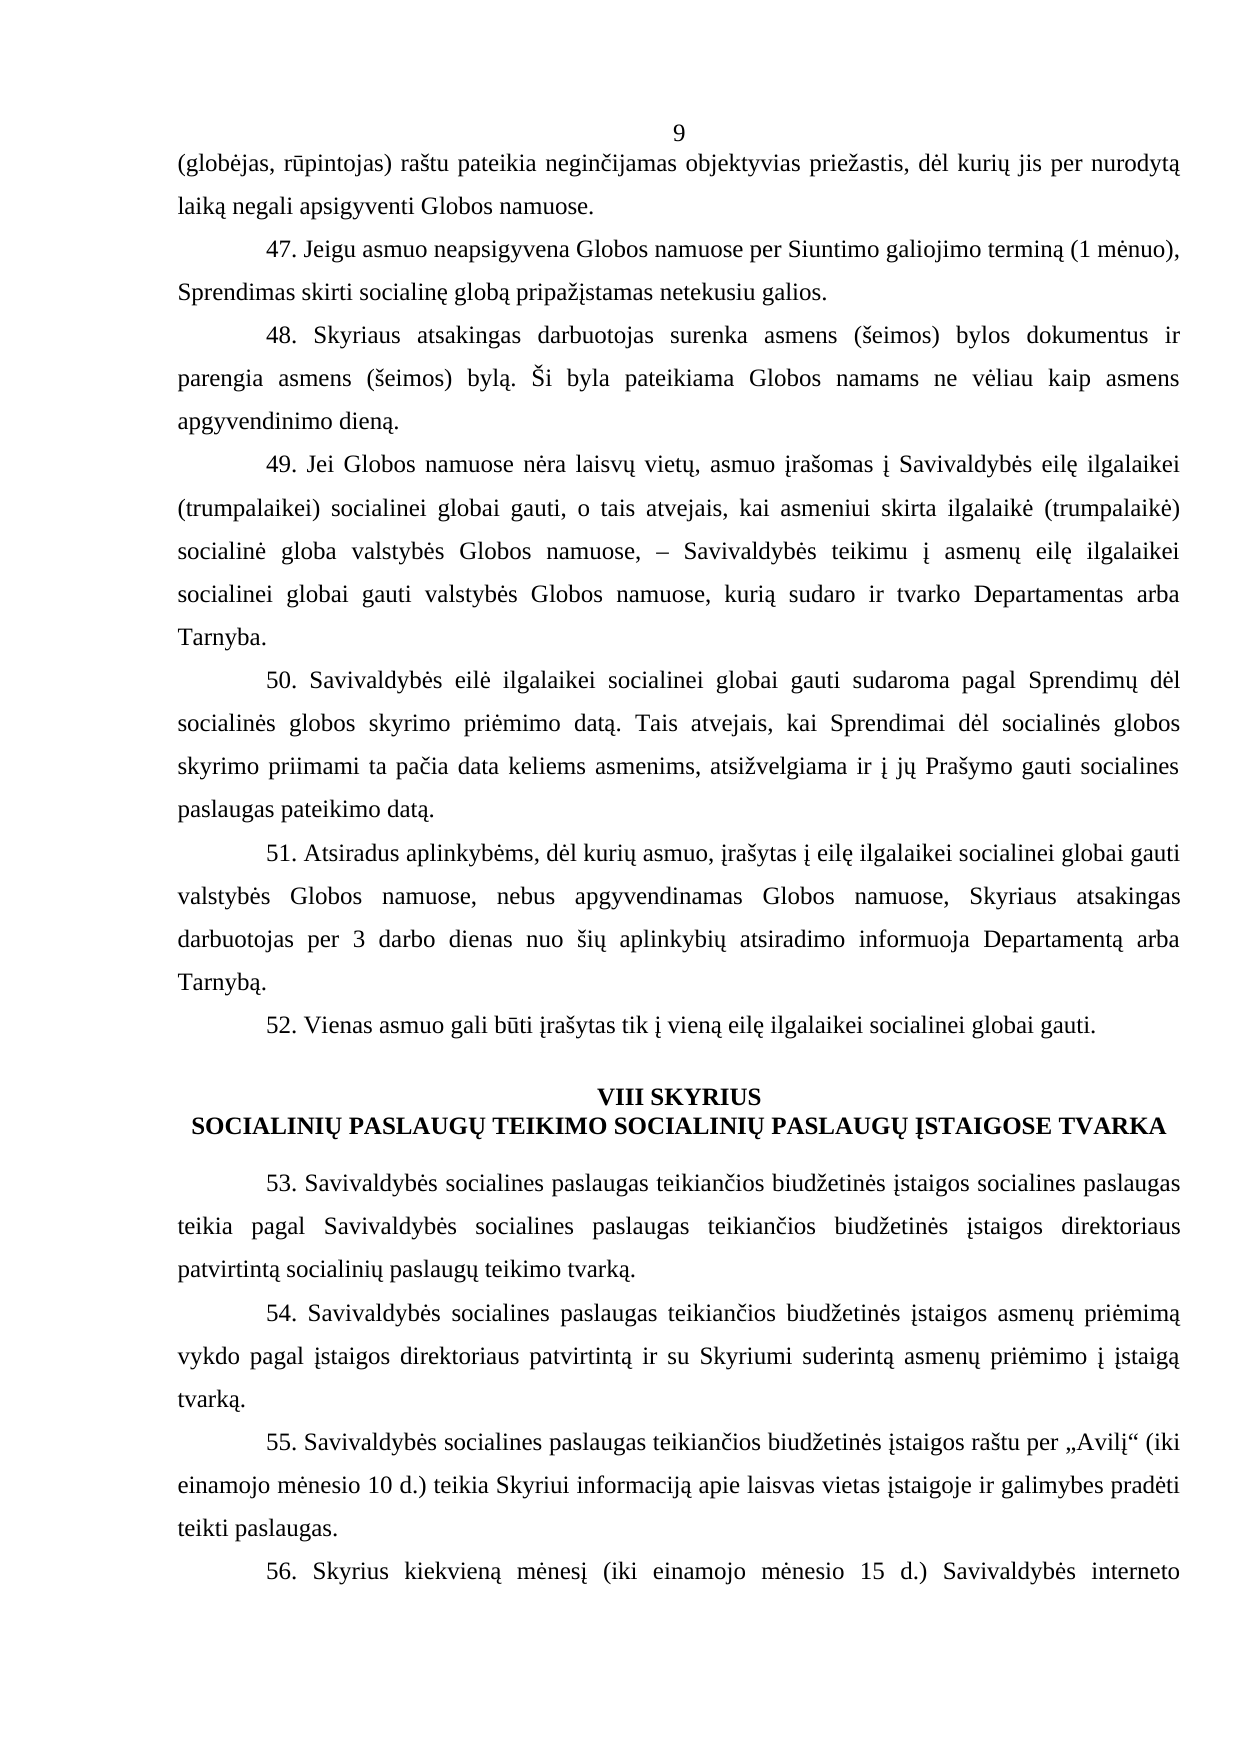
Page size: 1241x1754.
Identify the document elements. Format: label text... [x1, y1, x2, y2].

text 55. Savivaldybės socialines paslaugas teikiančios biudžetinės įstaigos raštu per „Avilį“ (iki einamojo mėnesio 10 d.) teikia Skyriui informaciją apie laisvas vietas įstaigoje ir galimybes pradėti teikti paslaugas. [177, 1427, 1181, 1542]
text 52. Vienas asmuo gali būti įrašytas tik į vieną eilę ilgalaikei socialinei globai gauti. [177, 1010, 1181, 1039]
text 56. Skyrius kiekvieną mėnesį (iki einamojo mėnesio 15 d.) Savivaldybės interneto [177, 1556, 1181, 1585]
text 54. Savivaldybės socialines paslaugas teikiančios biudžetinės įstaigos asmenų priėmimą vykdo pagal įstaigos direktoriaus patvirtintą ir su Skyriumi suderintą asmenų priėmimo į įstaigą tvarką. [177, 1298, 1181, 1413]
text (globėjas, rūpintojas) raštu pateikia neginčijamas objektyvias priežastis, dėl kurių jis per nurodytą laiką negali apsigyventi Globos namuose. [177, 148, 1181, 219]
text 48. Skyriaus atsakingas darbuotojas surenka asmens (šeimos) bylos dokumentus ir parengia asmens (šeimos) bylą. Ši byla pateikiama Globos namams ne vėliau kaip asmens apgyvendinimo dieną. [177, 320, 1181, 435]
text 49. Jei Globos namuose nėra laisvų vietų, asmuo įrašomas į Savivaldybės eilę ilgalaikei (trumpalaikei) socialinei globai gauti, o tais atvejais, kai asmeniui skirta ilgalaikė (trumpalaikė) socialinė globa valstybės Globos namuose, – Savivaldybės teikimu į asmenų eilę ilgalaikei socialinei globai gauti valstybės Globos namuose, kurią sudaro ir tvarko Departamentas arba Tarnyba. [177, 449, 1181, 651]
text 51. Atsiradus aplinkybėms, dėl kurių asmuo, įrašytas į eilę ilgalaikei socialinei globai gauti valstybės Globos namuose, nebus apgyvendinamas Globos namuose, Skyriaus atsakingas darbuotojas per 3 darbo dienas nuo šių aplinkybių atsiradimo informuoja Departamentą arba Tarnybą. [177, 838, 1181, 996]
text VIII SKYRIUS [177, 1082, 1181, 1111]
text 47. Jeigu asmuo neapsigyvena Globos namuose per Siuntimo galiojimo terminą (1 mėnuo), Sprendimas skirti socialinę globą pripažįstamas netekusiu galios. [177, 234, 1181, 306]
text 53. Savivaldybės socialines paslaugas teikiančios biudžetinės įstaigos socialines paslaugas teikia pagal Savivaldybės socialines paslaugas teikiančios biudžetinės įstaigos direktoriaus patvirtintą socialinių paslaugų teikimo tvarką. [177, 1168, 1181, 1283]
text SOCIALINIŲ PASLAUGŲ TEIKIMO SOCIALINIŲ PASLAUGŲ ĮSTAIGOSE TVARKA [177, 1111, 1181, 1139]
text 50. Savivaldybės eilė ilgalaikei socialinei globai gauti sudaroma pagal Sprendimų dėl socialinės globos skyrimo priėmimo datą. Tais atvejais, kai Sprendimai dėl socialinės globos skyrimo priimami ta pačia data keliems asmenims, atsižvelgiama ir į jų Prašymo gauti socialines paslaugas pateikimo datą. [177, 665, 1181, 823]
